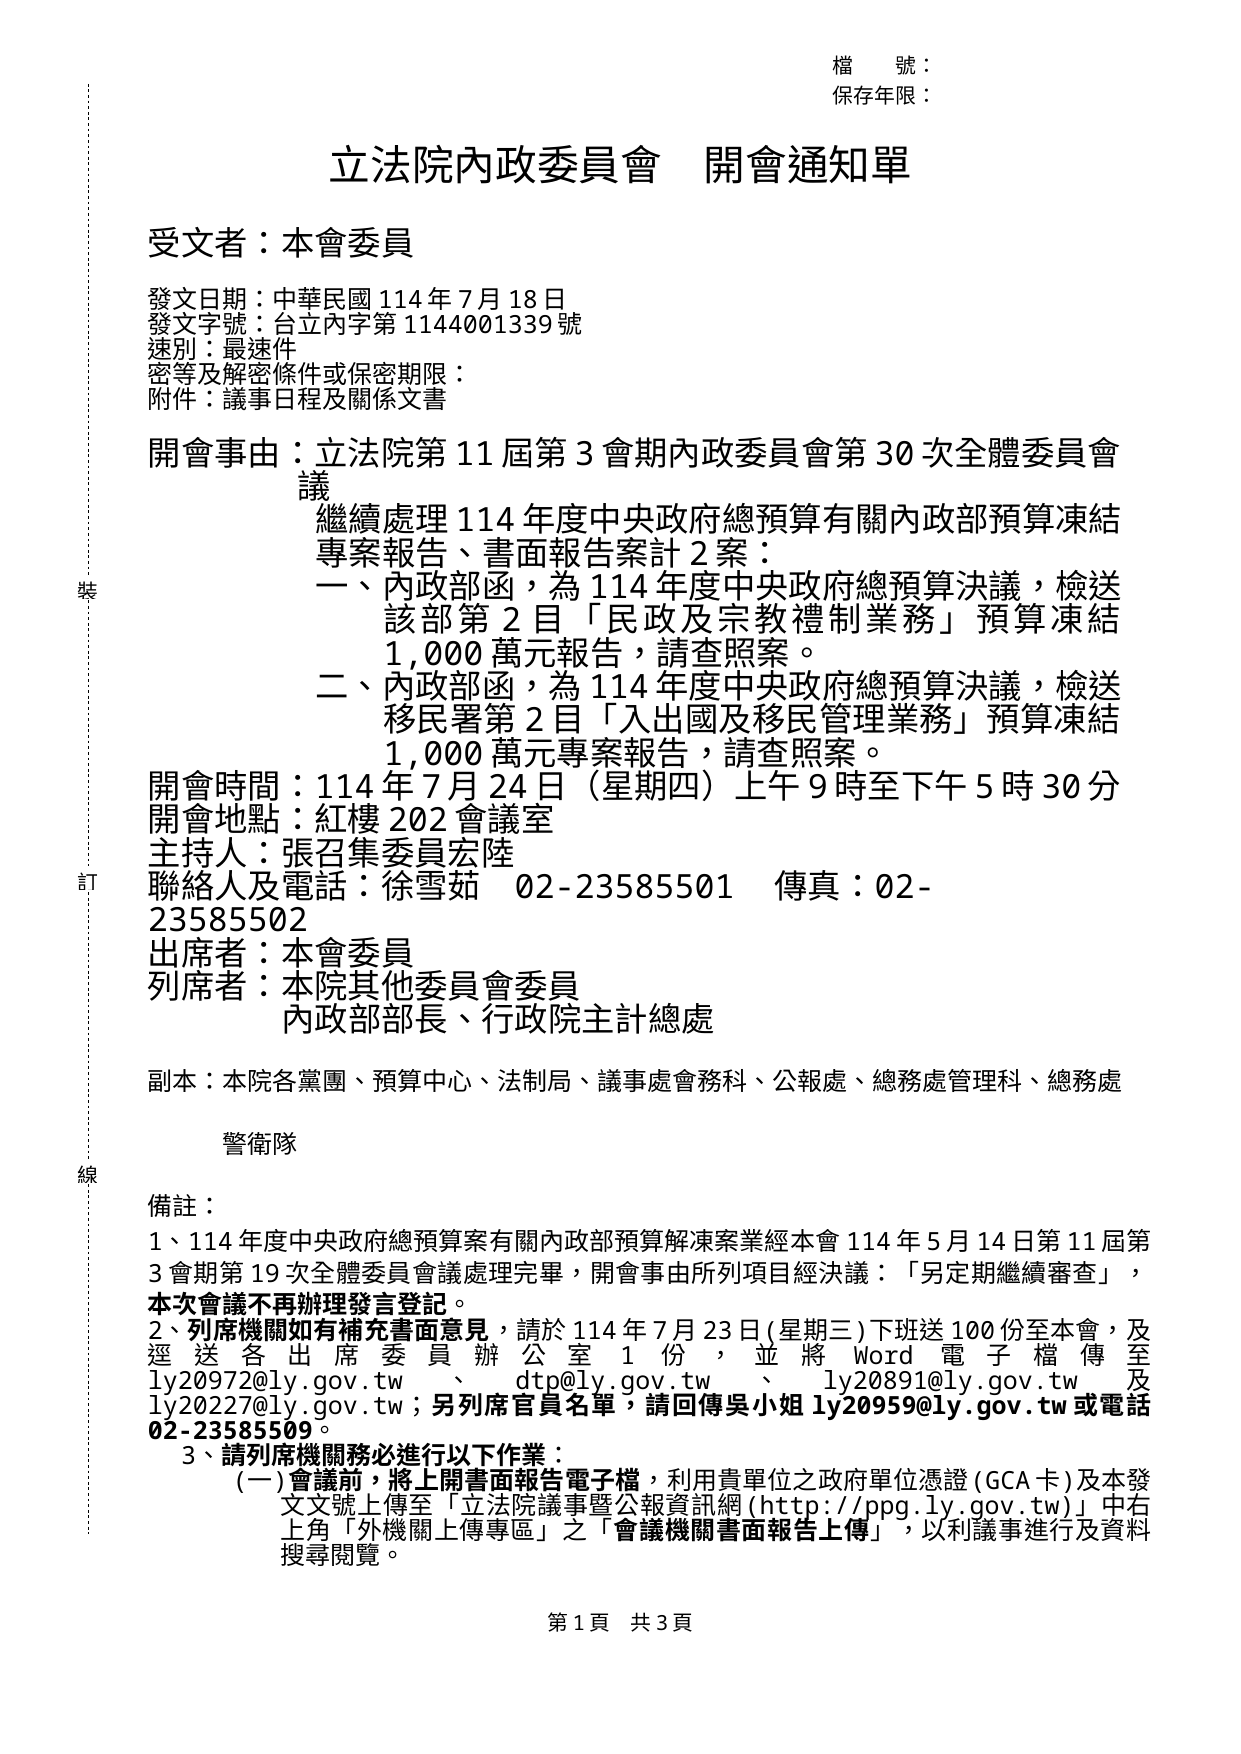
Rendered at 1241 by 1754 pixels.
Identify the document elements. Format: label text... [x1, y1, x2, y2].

text (一)會議前，將上開書面報告電子檔，利用貴單位之政府單位憑證(GCA卡)及本發文文號上傳至「立法院議事暨公報資訊網(http://ppg.ly.gov.tw)」中右上角「外機關上傳專區」之「會議機關書面報告上傳」，以利議事進行及資料搜尋閱覽。 [232, 1469, 1152, 1569]
text 發文日期：中華民國114年7月18日 [148, 288, 1092, 313]
list 列席機關如有補充書面意見，請於114年7月23日(星期三)下班送100份至本會，及逕送各出席委員辦公室1份，並將Word電子檔傳至ly20972@ly.gov.tw、dtp@ly.gov.tw、ly20891@ly.gov.tw及ly20227@ly.gov.tw；另列席官員名單，請回傳吳小姐ly20959@ly.gov.tw或電話02-23585509。 [148, 1319, 1152, 1444]
text 附件：議事日程及關係文書 [148, 388, 1092, 413]
text 發文字號：台立內字第1144001339號 [148, 313, 1092, 338]
text 開會地點：紅樓202會議室 [148, 805, 1092, 838]
text 保存年限： [832, 79, 1077, 109]
text 一、內政部函，為114年度中央政府總預算決議，檢送該部第2目「民政及宗教禮制業務」預算凍結1,000萬元報告，請查照案。 [315, 572, 1122, 672]
list 請列席機關務必進行以下作業： [181, 1444, 1092, 1469]
text 檔 號： [832, 49, 1077, 79]
text 繼續處理114年度中央政府總預算有關內政部預算凍結專案報告、書面報告案計2案： [315, 505, 1122, 572]
text 備註： [148, 1163, 1092, 1226]
title [817, 42, 1092, 128]
text 速別：最速件 [148, 338, 1092, 363]
text 密等及解密條件或保密期限： [148, 363, 1092, 388]
text 開會時間：114年7月24日（星期四）上午9時至下午5時30分 [148, 772, 1122, 805]
text 主持人：張召集委員宏陸 [148, 838, 1092, 872]
text 受文者：本會委員 [148, 226, 1092, 263]
text 開會事由：立法院第11屆第3會期內政委員會第30次全體委員會議 [148, 438, 1152, 505]
list 114年度中央政府總預算案有關內政部預算解凍案業經本會114年5月14日第11屆第3會期第19次全體委員會議處理完畢，開會事由所列項目經決議：「另定期繼續審查」，本次會議不再辦理發言登記。 [148, 1226, 1152, 1319]
text 副本：本院各黨團、預算中心、法制局、議事處會務科、公報處、總務處管理科、總務處警衛隊 [148, 1038, 1137, 1163]
title 立法院內政委員會 開會通知單 [148, 151, 1092, 226]
text 列席者：本院其他委員會委員 [148, 972, 1092, 1005]
text 內政部部長、行政院主計總處 [265, 1005, 1092, 1038]
text 二、內政部函，為114年度中央政府總預算決議，檢送移民署第2目「入出國及移民管理業務」預算凍結1,000萬元專案報告，請查照案。 [315, 672, 1122, 772]
text 聯絡人及電話：徐雪茹 02-23585501 傳真：02-23585502 [148, 872, 1092, 938]
text 出席者：本會委員 [148, 938, 1092, 972]
